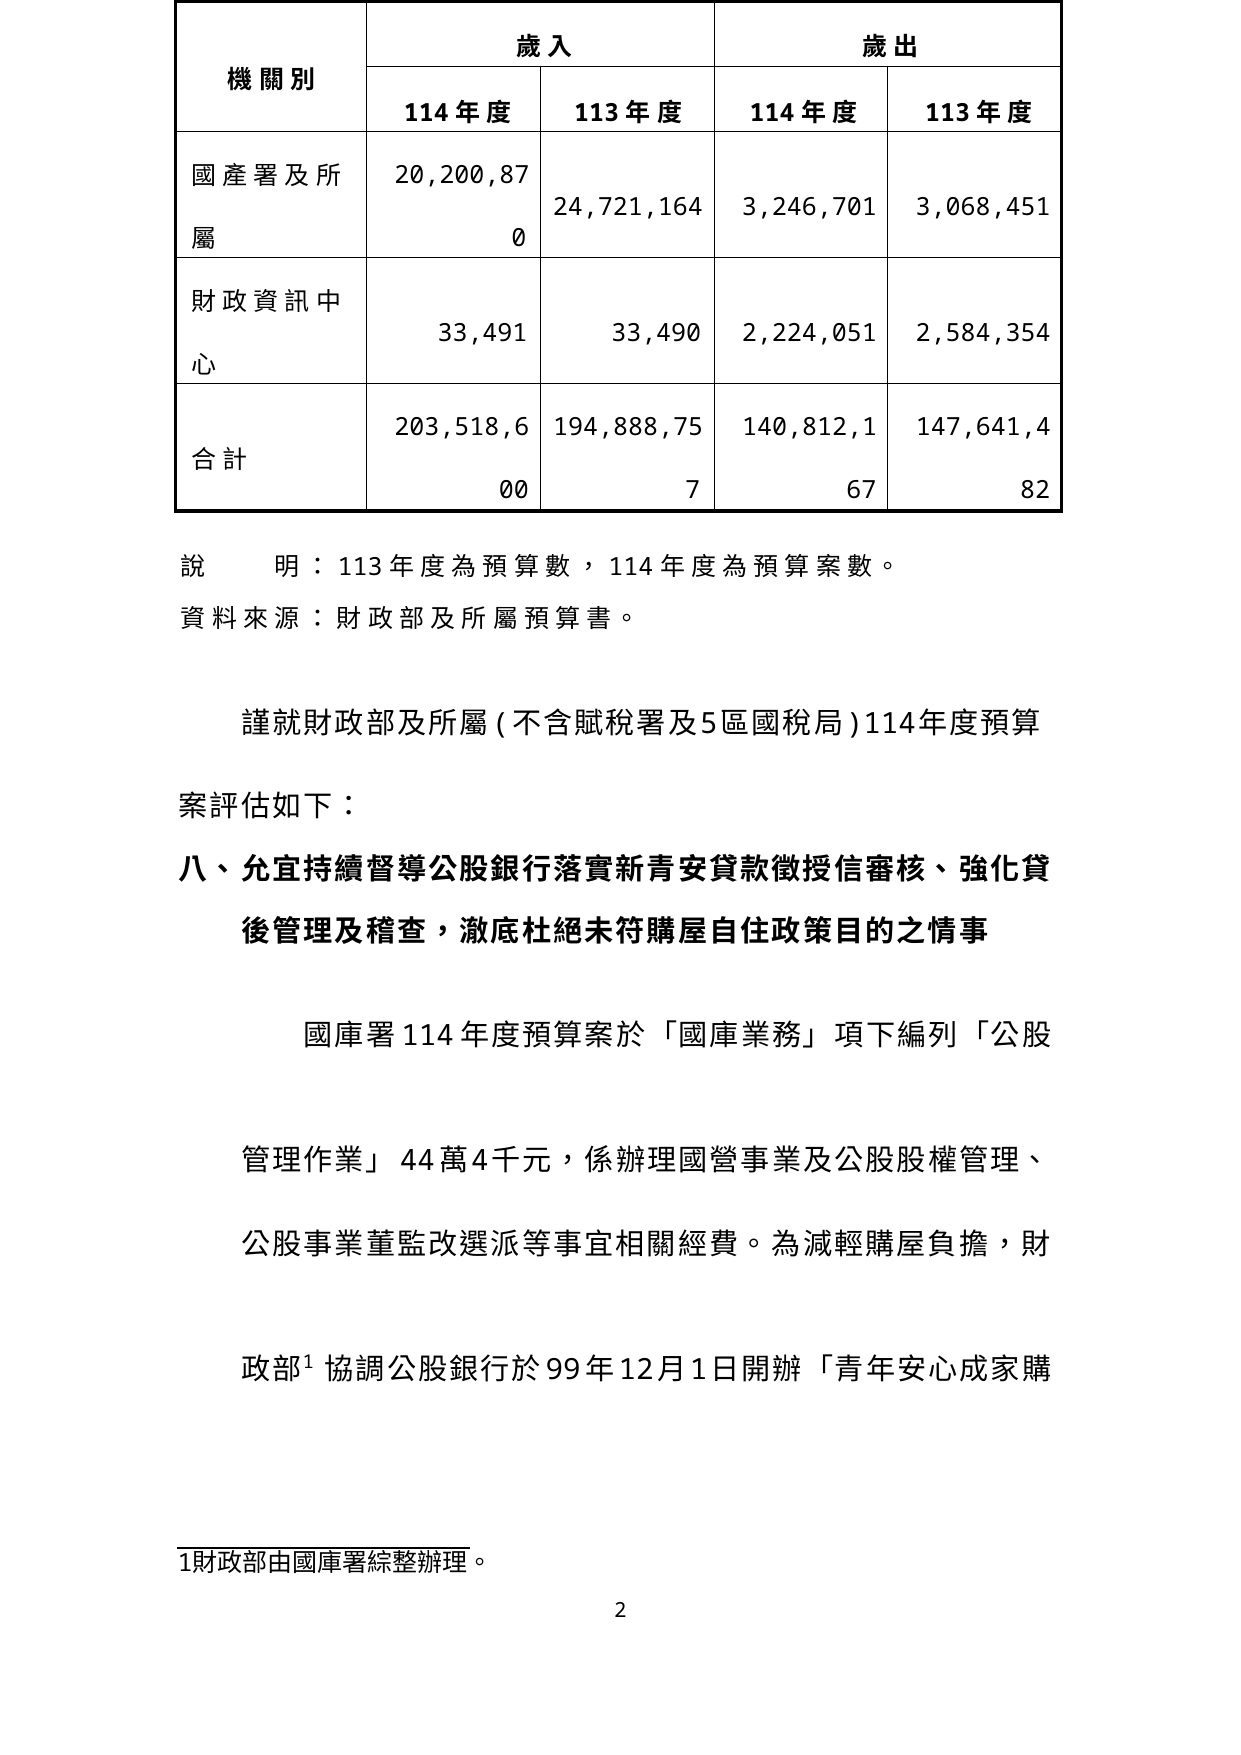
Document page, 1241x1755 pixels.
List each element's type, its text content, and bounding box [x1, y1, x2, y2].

text 八、允宜持續督導公股銀行落實新青安貸款徵授信審核、強化貸後管理及稽查，澈底杜絕未符購屋自住政策目的之情事 [177, 825, 1063, 950]
text 財政部由國庫署綜整辦理。 [177, 1548, 1063, 1577]
table_cell 140,812,167 [715, 384, 887, 509]
table_header 歲入 [367, 3, 714, 66]
table_cell 33,490 [541, 258, 714, 383]
table_header 機關別 [177, 3, 366, 131]
table_cell 2,584,354 [888, 258, 1060, 383]
table_header 歲出 [715, 3, 1060, 66]
table_cell 20,200,870 [367, 132, 540, 257]
text 謹就財政部及所屬(不含賦稅署及5區國稅局)114年度預算案評估如下： [177, 637, 1063, 825]
table_cell 2,224,051 [715, 258, 887, 383]
table_cell 財政資訊中心 [177, 258, 366, 383]
table_cell 合計 [177, 384, 366, 509]
table_cell 24,721,164 [541, 132, 714, 257]
table_cell 114年度 [367, 67, 540, 131]
table_cell 203,518,600 [367, 384, 540, 509]
table_cell 國產署及所屬 [177, 132, 366, 257]
table_cell 33,491 [367, 258, 540, 383]
table_cell 113年度 [888, 67, 1060, 131]
text 資料來源：財政部及所屬預算書。 [177, 575, 1063, 637]
text 國庫署114年度預算案於「國庫業務」項下編列「公股管理作業」44萬4千元，係辦理國營事業及公股股權管理、公股事業董監改選派等事宜相關經費。為減輕購屋負擔，財政部協調公股銀行於99年12月1日開辦「青年安心成家購 [236, 950, 1063, 1387]
text 說 明：113年度為預算數，114年度為預算案數。 [177, 513, 1063, 575]
table_cell 113年度 [541, 67, 714, 131]
table_cell 3,246,701 [715, 132, 887, 257]
table_cell 194,888,757 [541, 384, 714, 509]
table_cell 114年度 [715, 67, 887, 131]
table_cell 147,641,482 [888, 384, 1060, 509]
table_cell 3,068,451 [888, 132, 1060, 257]
